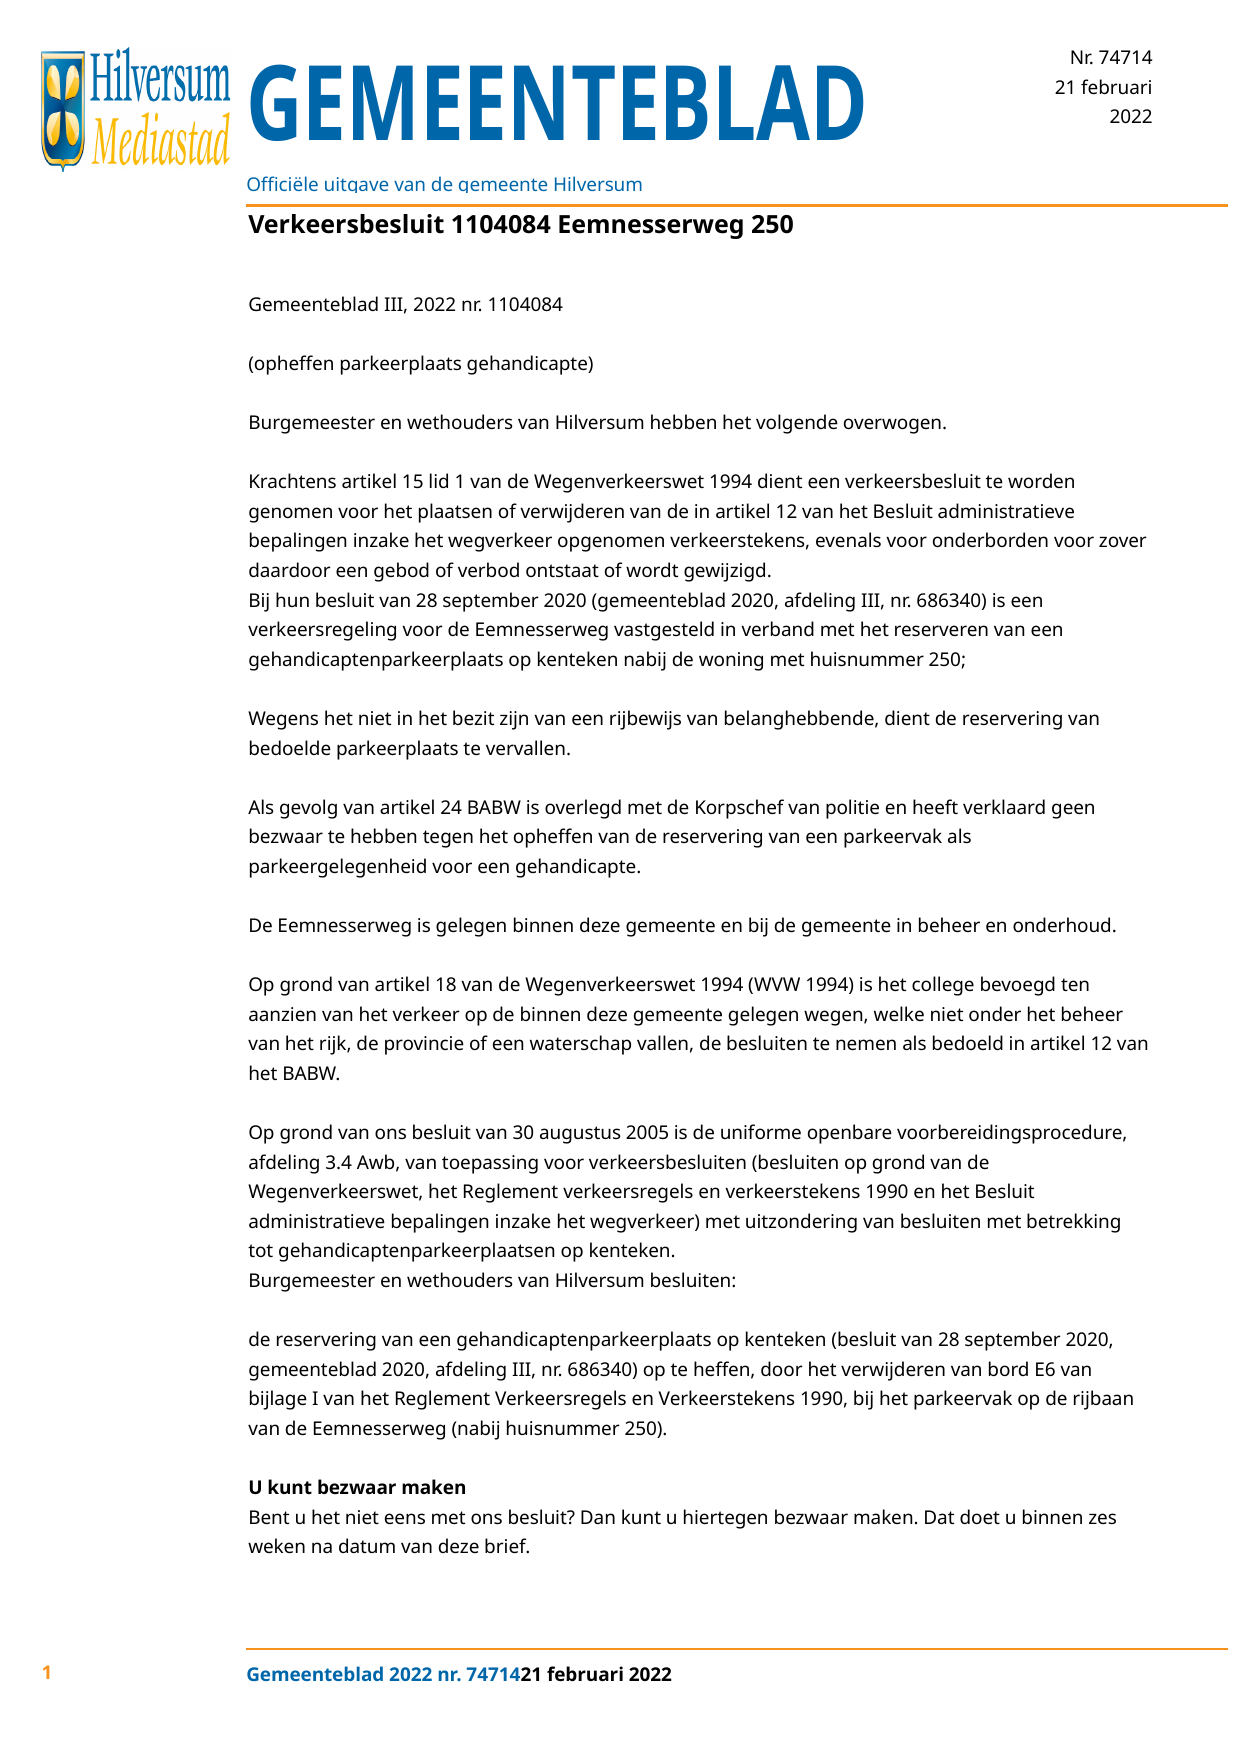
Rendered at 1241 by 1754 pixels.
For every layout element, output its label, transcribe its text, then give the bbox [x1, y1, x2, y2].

text Op grond van ons besluit van 30 augustus 2005 is de uniforme openbare voorbereidingsprocedure, afdeling 3.4 Awb, van toepassing voor verkeersbesluiten (besluiten op grond van de Wegenverkeerswet, het Reglement verkeersregels en verkeerstekens 1990 en het Besluit administratieve bepalingen inzake het wegverkeer) met uitzondering van besluiten met betrekking tot gehandicaptenparkeerplaatsen op kenteken. [248, 1119, 1152, 1263]
text (opheffen parkeerplaats gehandicapte) [248, 350, 1152, 376]
text de reservering van een gehandicaptenparkeerplaats op kenteken (besluit van 28 september 2020, gemeenteblad 2020, afdeling III, nr. 686340) op te heffen, door het verwijderen van bord E6 van bijlage I van het Reglement Verkeersregels en Verkeerstekens 1990, bij het parkeervak op de rijbaan van de Eemnesserweg (nabij huisnummer 250). [248, 1326, 1152, 1441]
text Verkeersbesluit 1104084 Eemnesserweg 250 [248, 207, 1152, 241]
text Krachtens artikel 15 lid 1 van de Wegenverkeerswet 1994 dient een verkeersbesluit te worden genomen voor het plaatsen of verwijderen van de in artikel 12 van het Besluit administratieve bepalingen inzake het wegverkeer opgenomen verkeerstekens, evenals voor onderborden voor zover daardoor een gebod of verbod ontstaat of wordt gewijzigd. [248, 468, 1152, 583]
picture [41, 47, 231, 172]
text Bent u het niet eens met ons besluit? Dan kunt u hiertegen bezwaar maken. Dat doet u binnen zes weken na datum van deze brief. [248, 1504, 1152, 1559]
text Burgemeester en wethouders van Hilversum besluiten: [248, 1267, 1152, 1293]
text Bij hun besluit van 28 september 2020 (gemeenteblad 2020, afdeling III, nr. 686340) is een verkeersregeling voor de Eemnesserweg vastgesteld in verband met het reserveren van een gehandicaptenparkeerplaats op kenteken nabij de woning met huisnummer 250; [248, 587, 1152, 672]
text Wegens het niet in het bezit zijn van een rijbewijs van belanghebbende, dient de reservering van bedoelde parkeerplaats te vervallen. [248, 705, 1152, 761]
text Op grond van artikel 18 van de Wegenverkeerswet 1994 (WVW 1994) is het college bevoegd ten aanzien van het verkeer op de binnen deze gemeente gelegen wegen, welke niet onder het beheer van het rijk, de provincie of een waterschap vallen, de besluiten te nemen als bedoeld in artikel 12 van het BABW. [248, 971, 1152, 1086]
text Als gevolg van artikel 24 BABW is overlegd met de Korpschef van politie en heeft verklaard geen bezwaar te hebben tegen het opheffen van de reservering van een parkeervak als parkeergelegenheid voor een gehandicapte. [248, 794, 1152, 879]
text U kunt bezwaar maken [248, 1474, 1152, 1500]
text Burgemeester en wethouders van Hilversum hebben het volgende overwogen. [248, 409, 1152, 435]
text Gemeenteblad III, 2022 nr. 1104084 [248, 291, 1152, 317]
text De Eemnesserweg is gelegen binnen deze gemeente en bij de gemeente in beheer en onderhoud. [248, 912, 1152, 938]
